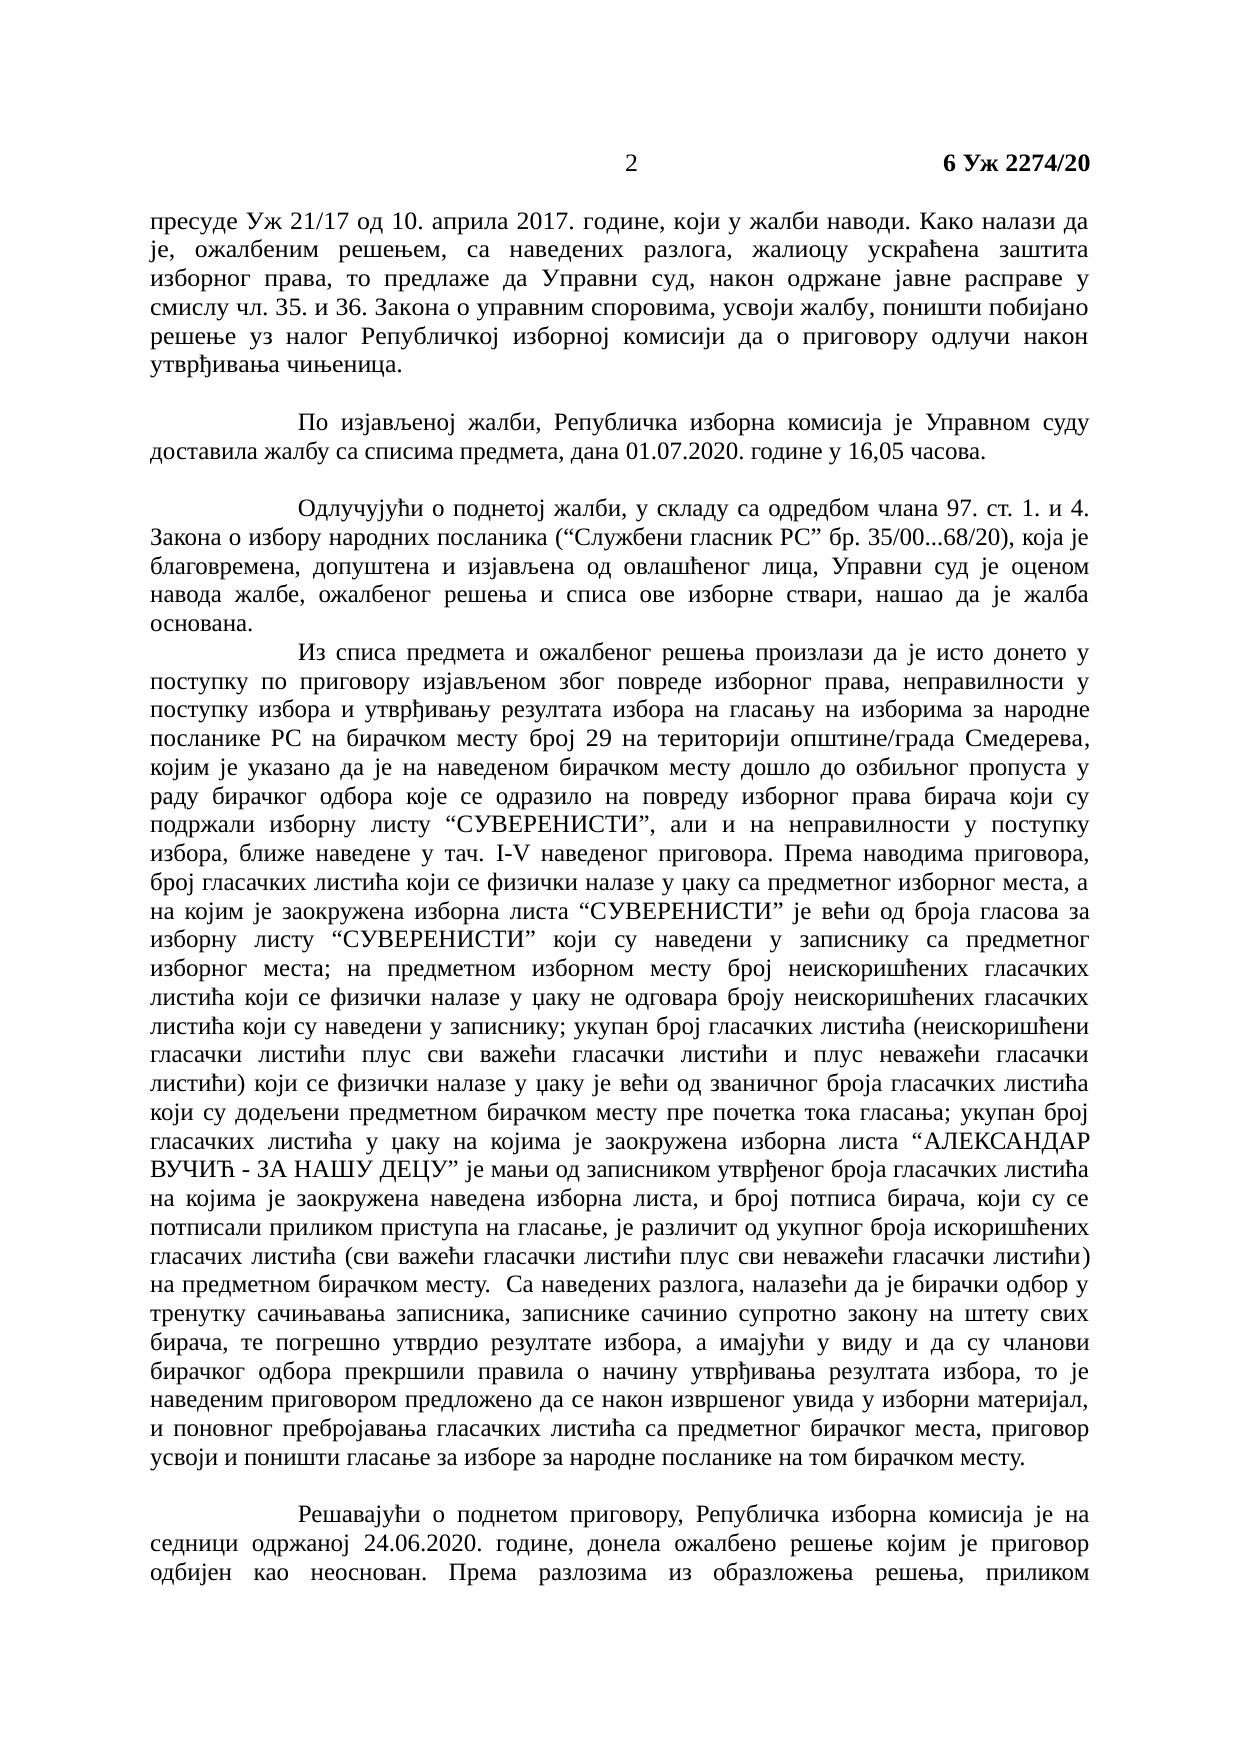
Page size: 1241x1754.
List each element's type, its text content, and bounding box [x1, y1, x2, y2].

text пресуде Уж 21/17 од 10. априла 2017. године, који у жалби наводи. Како налази да је, ожалбеним решењем, са наведених разлога, жалиоцу ускраћена заштита изборног права, то предлаже да Управни суд, након одржане јавне расправе у смислу чл. 35. и 36. Закона о управним споровима, усвоји жалбу, поништи побијано решење уз налог Републичкој изборној комисији да о приговору одлучи након утврђивања чињеница. [150, 206, 1090, 378]
text Одлучујући о поднетој жалби, у складу са одредбом члана 97. ст. 1. и 4. Закона о избору народних посланика (“Службени гласник РС” бр. 35/00...68/20), која је благовремена, допуштена и изјављена од овлашћеног лица, Управни суд је оценом навода жалбе, ожалбеног решења и списа ове изборне ствари, нашао да је жалба основана. [150, 493, 1090, 637]
text Решавајући о поднетом приговору, Републичка изборна комисија је на седници одржаној 24.06.2020. године, донела ожалбено решење којим је приговор одбијен као неоснован. Према разлозима из образложења решења, приликом [150, 1499, 1090, 1586]
text Из списа предмета и ожалбеног решења произлази да је исто донето у поступку по приговору изјављеном због повреде изборног права, неправилности у поступку избора и утврђивању резултата избора на гласању на изборима за народне посланике РС на бирачком месту број 29 на територији општине/града Смедерева, којим је указано да је на наведеном бирачком месту дошло до озбиљног пропуста у раду бирачког одбора које се одразило на повреду изборног права бирача који су подржали изборну листу “СУВЕРЕНИСТИ”, али и на неправилности у поступку избора, ближе наведене у тач. I-V наведеног приговора. Према наводима приговора, број гласачких листића који се физички налазе у џаку са предметног изборног места, а на којим је заокружена изборна листа “СУВЕРЕНИСТИ” је већи од броја гласова за изборну листу “СУВЕРЕНИСТИ” који су наведени у записнику са предметног изборног места; на предметном изборном месту број неискоришћених гласачких листића који се физички налазе у џаку не одговара броју неискоришћених гласачких листића који су наведени у записнику; укупан број гласачких листића (неискоришћени гласачки листићи плус сви важећи гласачки листићи и плус неважећи гласачки листићи) који се физички налазе у џаку је већи од званичног броја гласачких листића који су додељени предметном бирачком месту пре почетка тока гласања; укупан број гласачких листића у џаку на којима је заокружена изборна листа “АЛЕКСАНДАР ВУЧИЋ - ЗА НАШУ ДЕЦУ” је мањи од записником утврђеног броја гласачких листића на којима је заокружена наведена изборна листа, и број потписа бирача, који су се потписали приликом приступа на гласање, је различит од укупног броја искоришћених гласачих листића (сви важећи гласачки листићи плус сви неважећи гласачки листићи) на предметном бирачком месту. Са наведених разлога, налазећи да је бирачки одбор у тренутку сачињавања записника, записнике сачинио супротно закону на штету свих бирача, те погрешно утврдио резултате избора, а имајући у виду и да су чланови бирачког одбора прекршили правила о начину утврђивања резултата избора, то је наведеним приговором предложено да се након извршеног увида у изборни материјал, и поновног пребројавања гласачких листића са предметног бирачког места, приговор усвоји и поништи гласање за изборе за народне посланике на том бирачком месту. [150, 637, 1090, 1471]
text По изјављеној жалби, Републичка изборна комисија је Управном суду доставила жалбу са списима предмета, дана 01.07.2020. године у 16,05 часова. [150, 407, 1090, 464]
